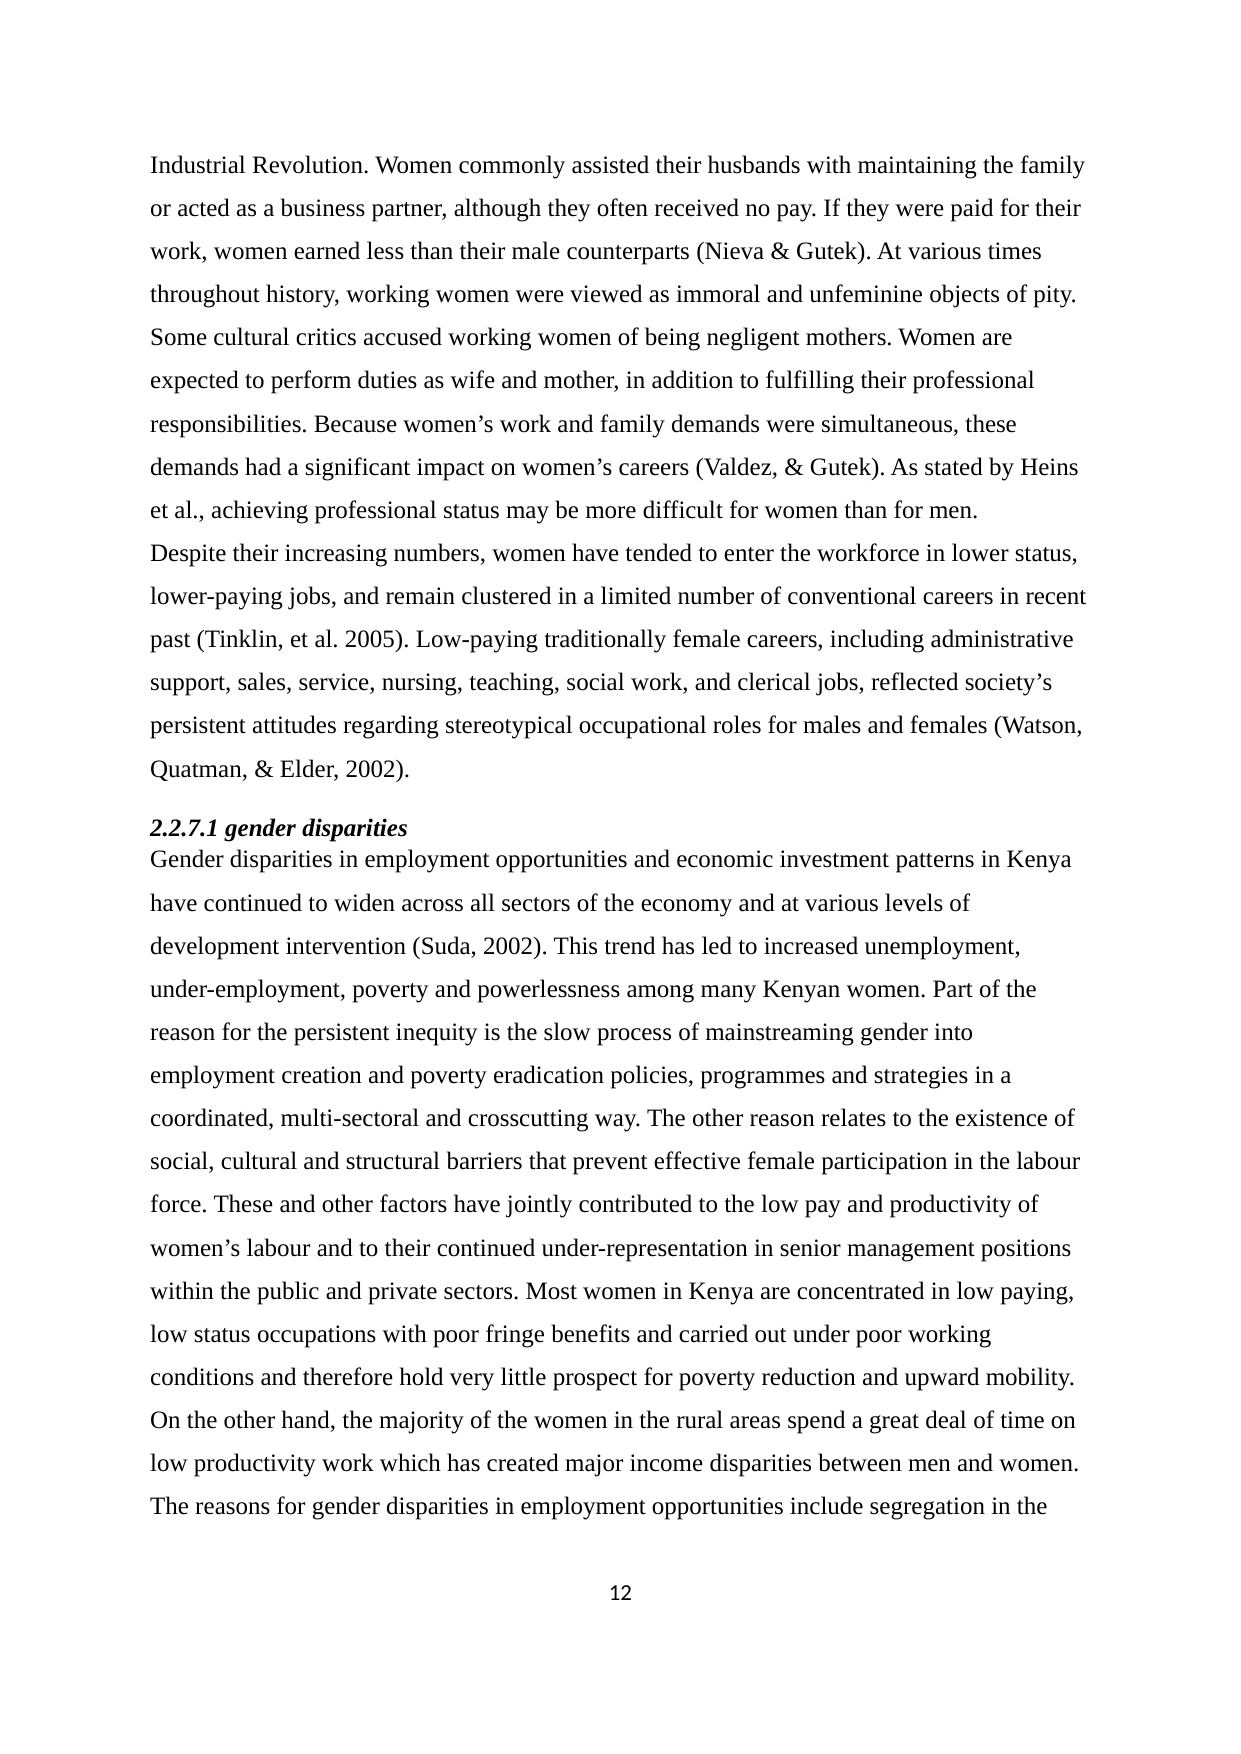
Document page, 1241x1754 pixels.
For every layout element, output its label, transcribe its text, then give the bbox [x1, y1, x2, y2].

text Gender disparities in employment opportunities and economic investment patterns in Kenya have continued to widen across all sectors of the economy and at various levels of development intervention (Suda, 2002). This trend has led to increased unemployment, under-employment, poverty and powerlessness among many Kenyan women. Part of the reason for the persistent inequity is the slow process of mainstreaming gender into employment creation and poverty eradication policies, programmes and strategies in a coordinated, multi-sectoral and crosscutting way. The other reason relates to the existence of social, cultural and structural barriers that prevent effective female participation in the labour force. These and other factors have jointly contributed to the low pay and productivity of women’s labour and to their continued under-representation in senior management positions within the public and private sectors. Most women in Kenya are concentrated in low paying, low status occupations with poor fringe benefits and carried out under poor working conditions and therefore hold very little prospect for poverty reduction and upward mobility. On the other hand, the majority of the women in the rural areas spend a great deal of time on low productivity work which has created major income disparities between men and women. The reasons for gender disparities in employment opportunities include segregation in the [150, 844, 1090, 1520]
subtitle 2.2.7.1 gender disparities [150, 813, 1090, 842]
text Despite their increasing numbers, women have tended to enter the workforce in lower status, lower-paying jobs, and remain clustered in a limited number of conventional careers in recent past (Tinklin, et al. 2005). Low-paying traditionally female careers, including administrative support, sales, service, nursing, teaching, social work, and clerical jobs, reflected society’s persistent attitudes regarding stereotypical occupational roles for males and females (Watson, Quatman, & Elder, 2002). [150, 538, 1090, 782]
text Industrial Revolution. Women commonly assisted their husbands with maintaining the family or acted as a business partner, although they often received no pay. If they were paid for their work, women earned less than their male counterparts (Nieva & Gutek). At various times throughout history, working women were viewed as immoral and unfeminine objects of pity. Some cultural critics accused working women of being negligent mothers. Women are expected to perform duties as wife and mother, in addition to fulfilling their professional responsibilities. Because women’s work and family demands were simultaneous, these demands had a significant impact on women’s careers (Valdez, & Gutek). As stated by Heins et al., achieving professional status may be more difficult for women than for men. [150, 150, 1090, 524]
